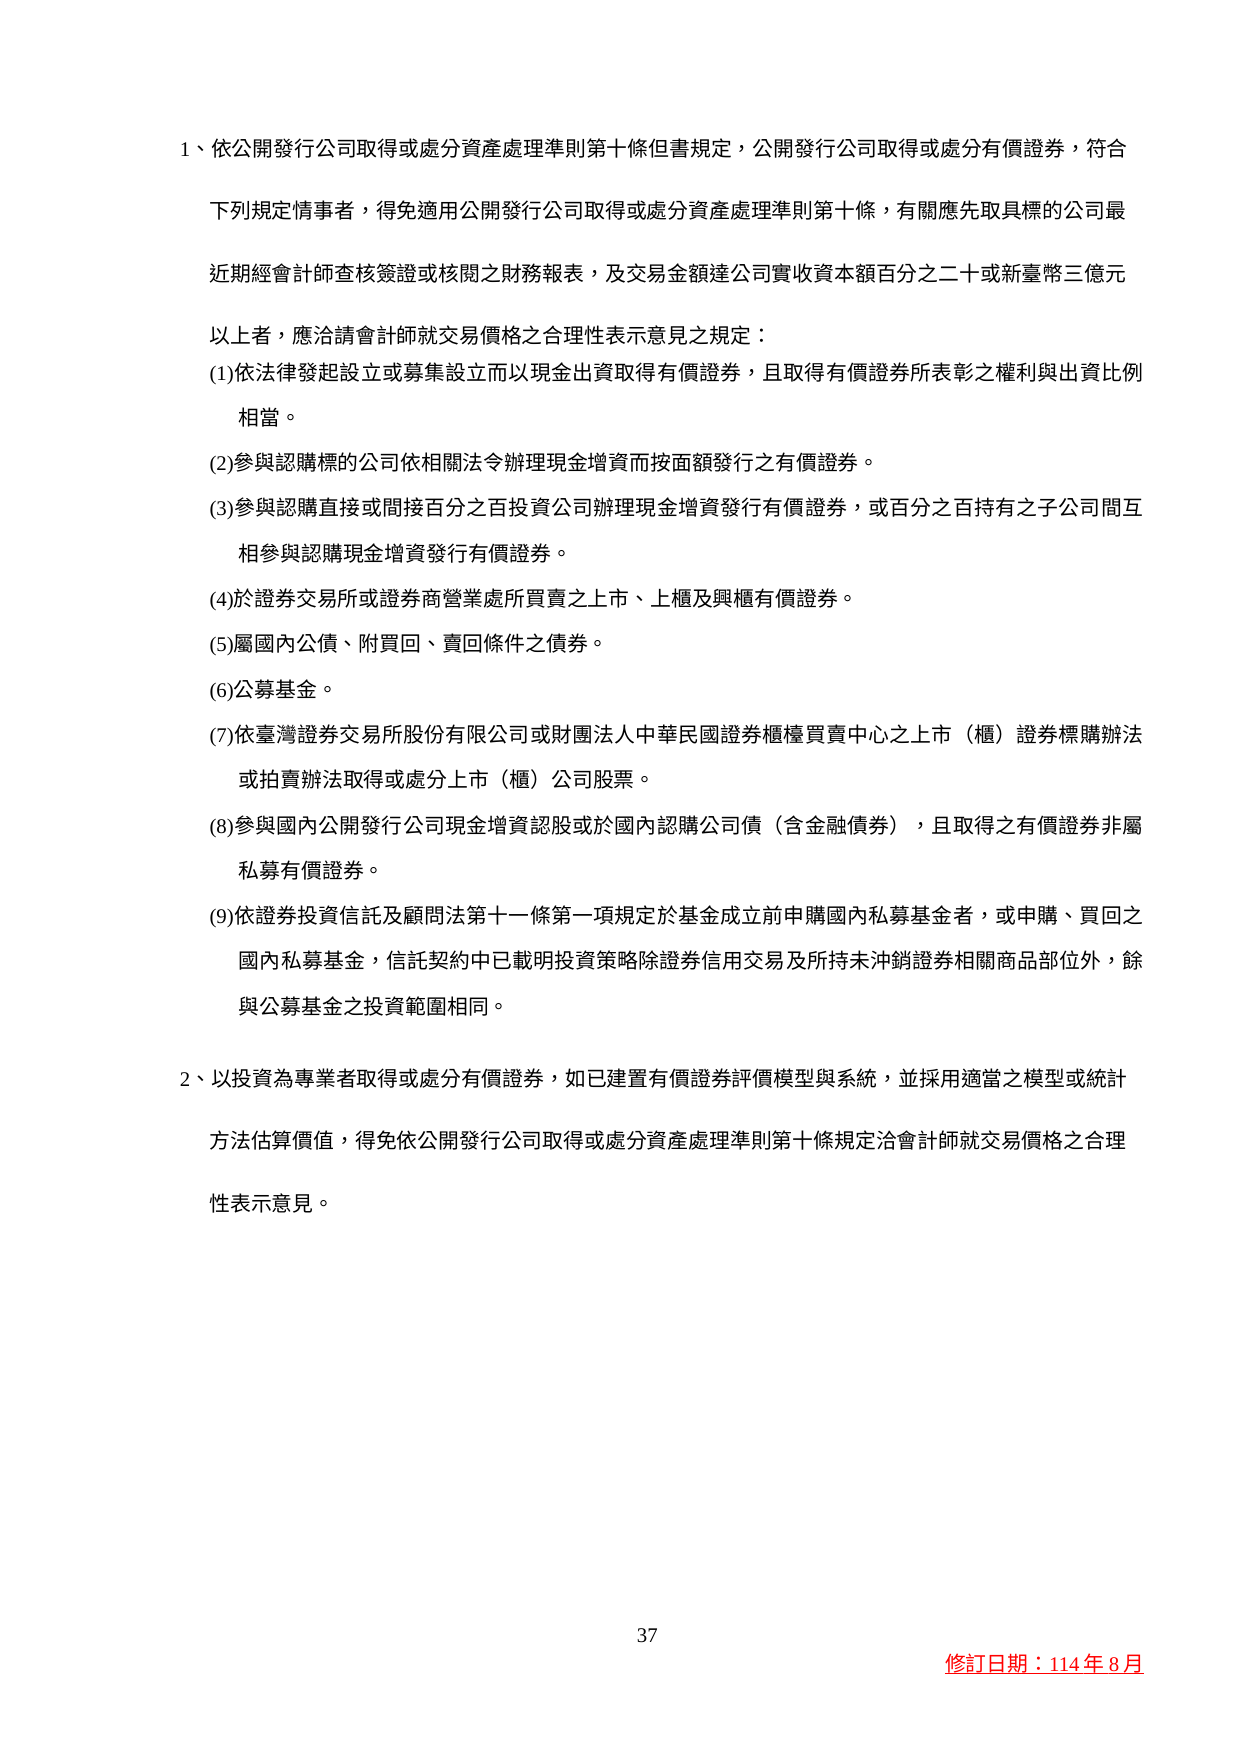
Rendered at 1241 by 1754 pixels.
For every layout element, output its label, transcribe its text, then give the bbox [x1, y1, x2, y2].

text (6)公募基金。 [209, 673, 1144, 703]
text 2、以投資為專業者取得或處分有價證券，如已建置有價證券評價模型與系統，並採用適當之模型或統計方法估算價值，得免依公開發行公司取得或處分資產處理準則第十條規定洽會計師就交易價格之合理性表示意見。 [179, 1035, 1144, 1223]
text (2)參與認購標的公司依相關法令辦理現金增資而按面額發行之有價證券。 [209, 446, 1144, 477]
text (5)屬國內公債、附買回、賣回條件之債券。 [209, 628, 1144, 658]
text (7)依臺灣證券交易所股份有限公司或財團法人中華民國證券櫃檯買賣中心之上市（櫃）證券標購辦法或拍賣辦法取得或處分上市（櫃）公司股票。 [209, 718, 1144, 794]
text 1、依公開發行公司取得或處分資產處理準則第十條但書規定，公開發行公司取得或處分有價證券，符合下列規定情事者，得免適用公開發行公司取得或處分資產處理準則第十條，有關應先取具標的公司最近期經會計師查核簽證或核閱之財務報表，及交易金額達公司實收資本額百分之二十或新臺幣三億元以上者，應洽請會計師就交易價格之合理性表示意見之規定： [179, 106, 1144, 356]
text (9)依證券投資信託及顧問法第十一條第一項規定於基金成立前申購國內私募基金者，或申購、買回之國內私募基金，信託契約中已載明投資策略除證券信用交易及所持未沖銷證券相關商品部位外，餘與公募基金之投資範圍相同。 [209, 899, 1144, 1020]
text (4)於證券交易所或證券商營業處所買賣之上市、上櫃及興櫃有價證券。 [209, 582, 1144, 612]
text (3)參與認購直接或間接百分之百投資公司辦理現金增資發行有價證券，或百分之百持有之子公司間互相參與認購現金增資發行有價證券。 [209, 492, 1144, 567]
text (8)參與國內公開發行公司現金增資認股或於國內認購公司債（含金融債券），且取得之有價證券非屬私募有價證券。 [209, 809, 1144, 884]
text (1)依法律發起設立或募集設立而以現金出資取得有價證券，且取得有價證券所表彰之權利與出資比例相當。 [209, 356, 1144, 431]
